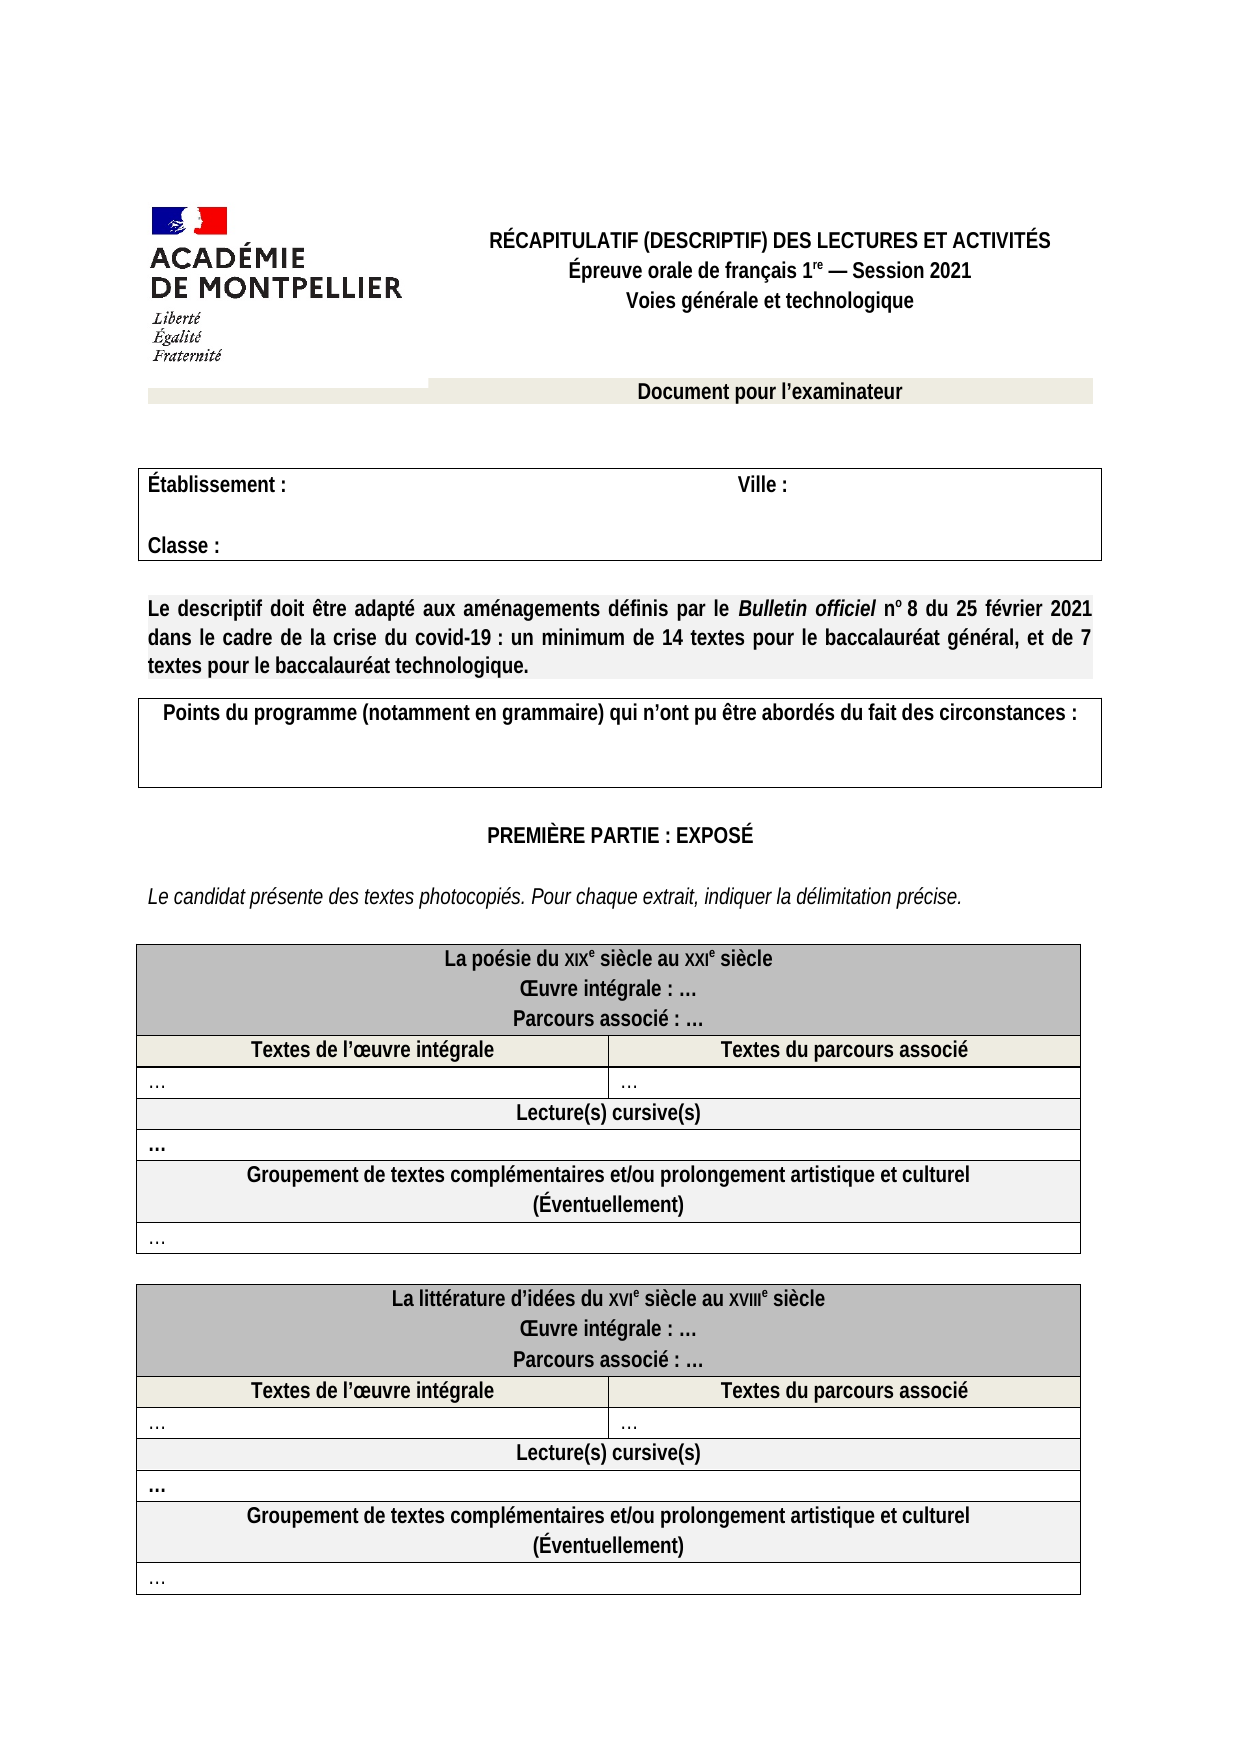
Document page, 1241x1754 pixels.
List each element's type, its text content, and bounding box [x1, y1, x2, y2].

text Document pour l’examinateur [148, 378, 1093, 404]
table_cell … [609, 1408, 1080, 1438]
table_cell Lecture(s) cursive(s) [137, 1439, 1080, 1469]
table_cell Lecture(s) cursive(s) [137, 1099, 1080, 1129]
table_cell … [137, 1471, 1080, 1501]
table_header La littérature d’idées du xvie siècle au xviiie siècle Œuvre intégrale : … Parcours associé : … [137, 1285, 1080, 1376]
table_cell Textes de l’œuvre intégrale [137, 1377, 608, 1407]
table_header La poésie du xixe siècle au xxie siècle Œuvre intégrale : … Parcours associé : … [137, 945, 1080, 1035]
table_cell Groupement de textes complémentaires et/ou prolongement artistique et culturel (Éventuellement) [137, 1161, 1080, 1222]
text Le candidat présente des textes photocopiés. Pour chaque extrait, indiquer la délimitation précise. [148, 883, 1093, 909]
text Voies générale et technologique [429, 287, 1093, 313]
text RÉCAPITULATIF (DESCRIPTIF) DES LECTURES ET ACTIVITÉS [429, 227, 1093, 253]
text Classe : [139, 529, 1101, 560]
picture [125, 180, 429, 388]
text PREMIÈRE PARTIE : EXPOSÉ [148, 822, 1093, 849]
table_cell … [137, 1068, 608, 1098]
table_cell Textes du parcours associé [609, 1036, 1080, 1066]
table_cell Textes de l’œuvre intégrale [137, 1036, 608, 1066]
text Épreuve orale de français 1re — Session 2021 [429, 257, 1093, 283]
table_cell … [137, 1563, 1080, 1593]
text Établissement : Ville : [139, 469, 1101, 498]
text Le descriptif doit être adapté aux aménagements définis par le Bulletin officiel no 8 du 25 février 2021 dans le cadre de la crise du covid-19 : un minimum de 14 textes pour le baccalauréat général, et de 7 textes pour le baccalauréat technologique. [148, 595, 1093, 679]
table_cell … [137, 1130, 1080, 1160]
text Points du programme (notamment en grammaire) qui n’ont pu être abordés du fait des circonstances : [139, 699, 1101, 725]
table_cell … [609, 1068, 1080, 1098]
table_cell … [137, 1223, 1080, 1253]
table_cell Textes du parcours associé [609, 1377, 1080, 1407]
table_cell … [137, 1408, 608, 1438]
table_cell Groupement de textes complémentaires et/ou prolongement artistique et culturel (Éventuellement) [137, 1502, 1080, 1562]
